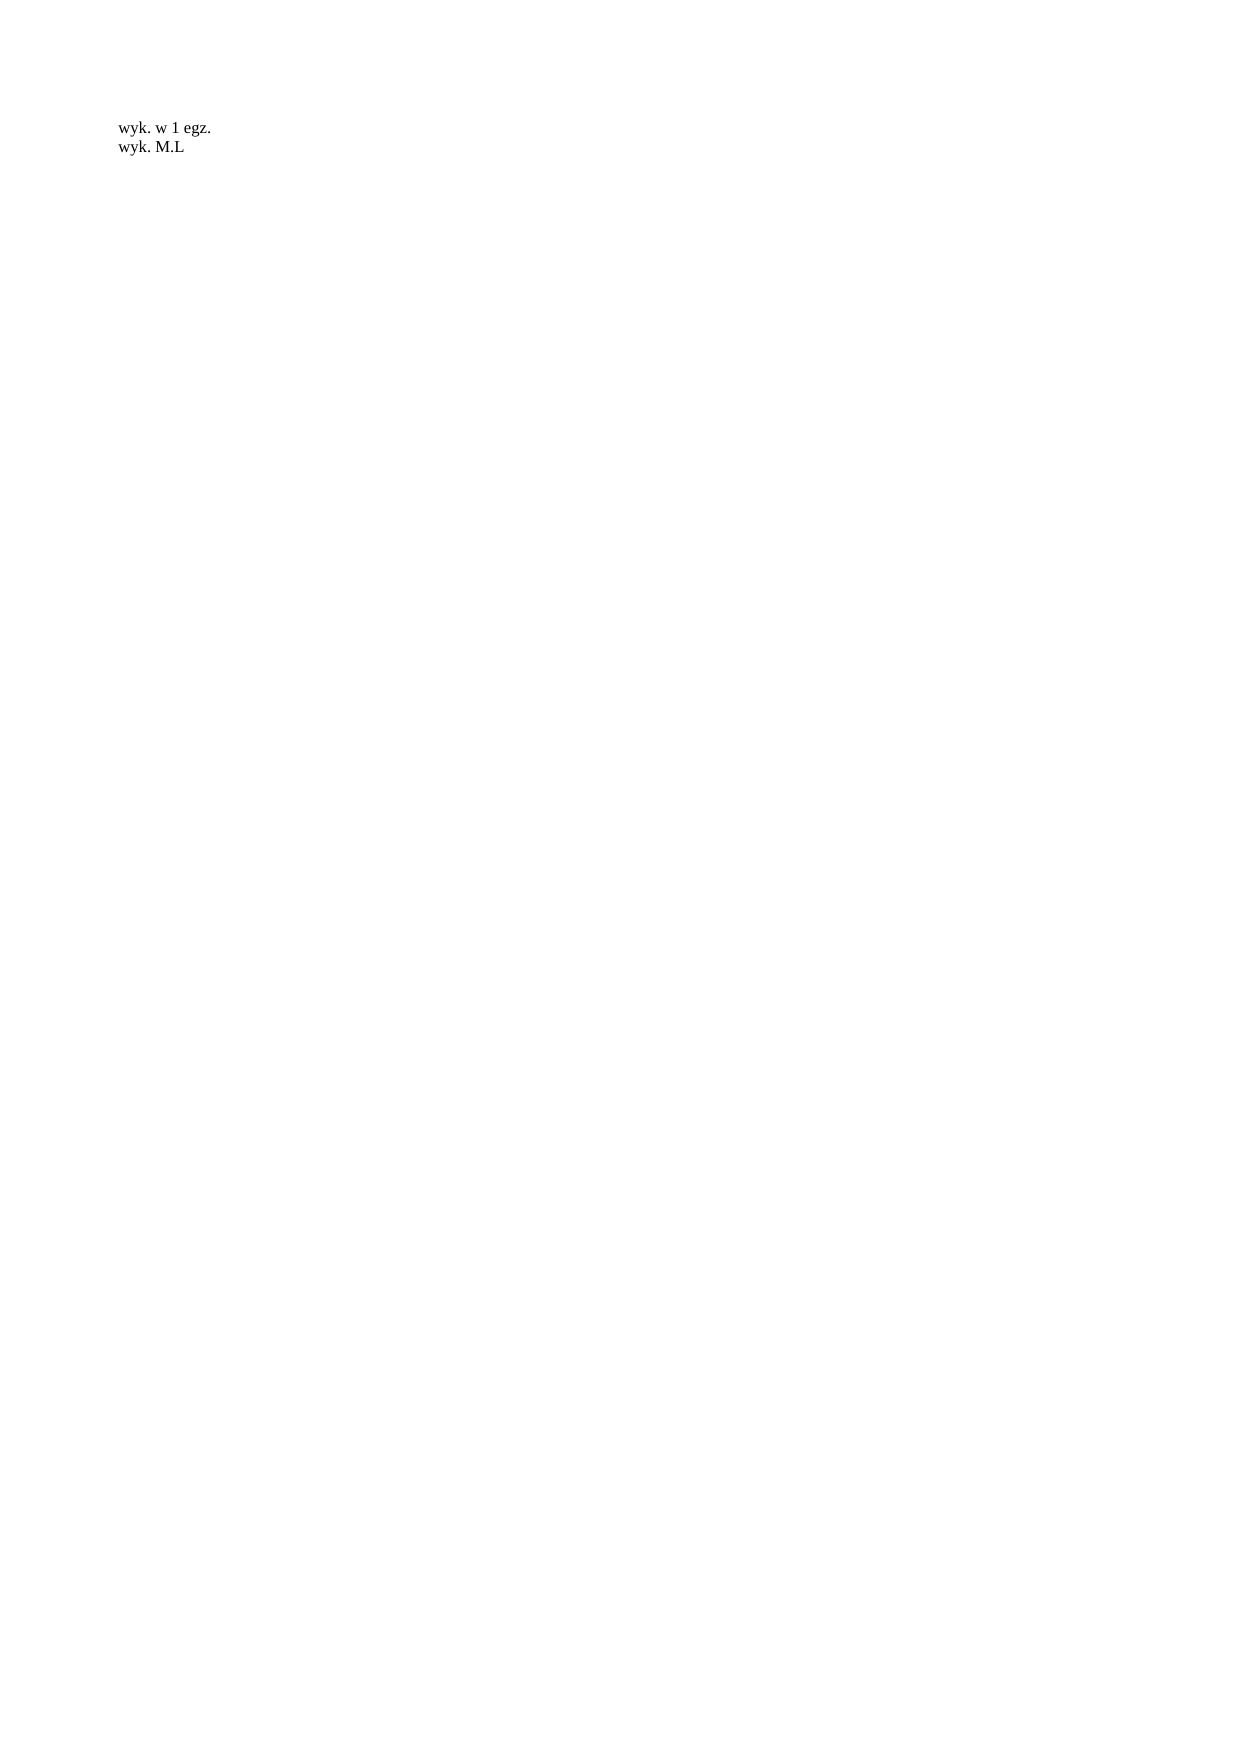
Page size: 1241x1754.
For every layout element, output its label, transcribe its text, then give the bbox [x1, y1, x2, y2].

text wyk. M.L [118, 137, 1122, 156]
text wyk. w 1 egz. [118, 118, 1122, 137]
